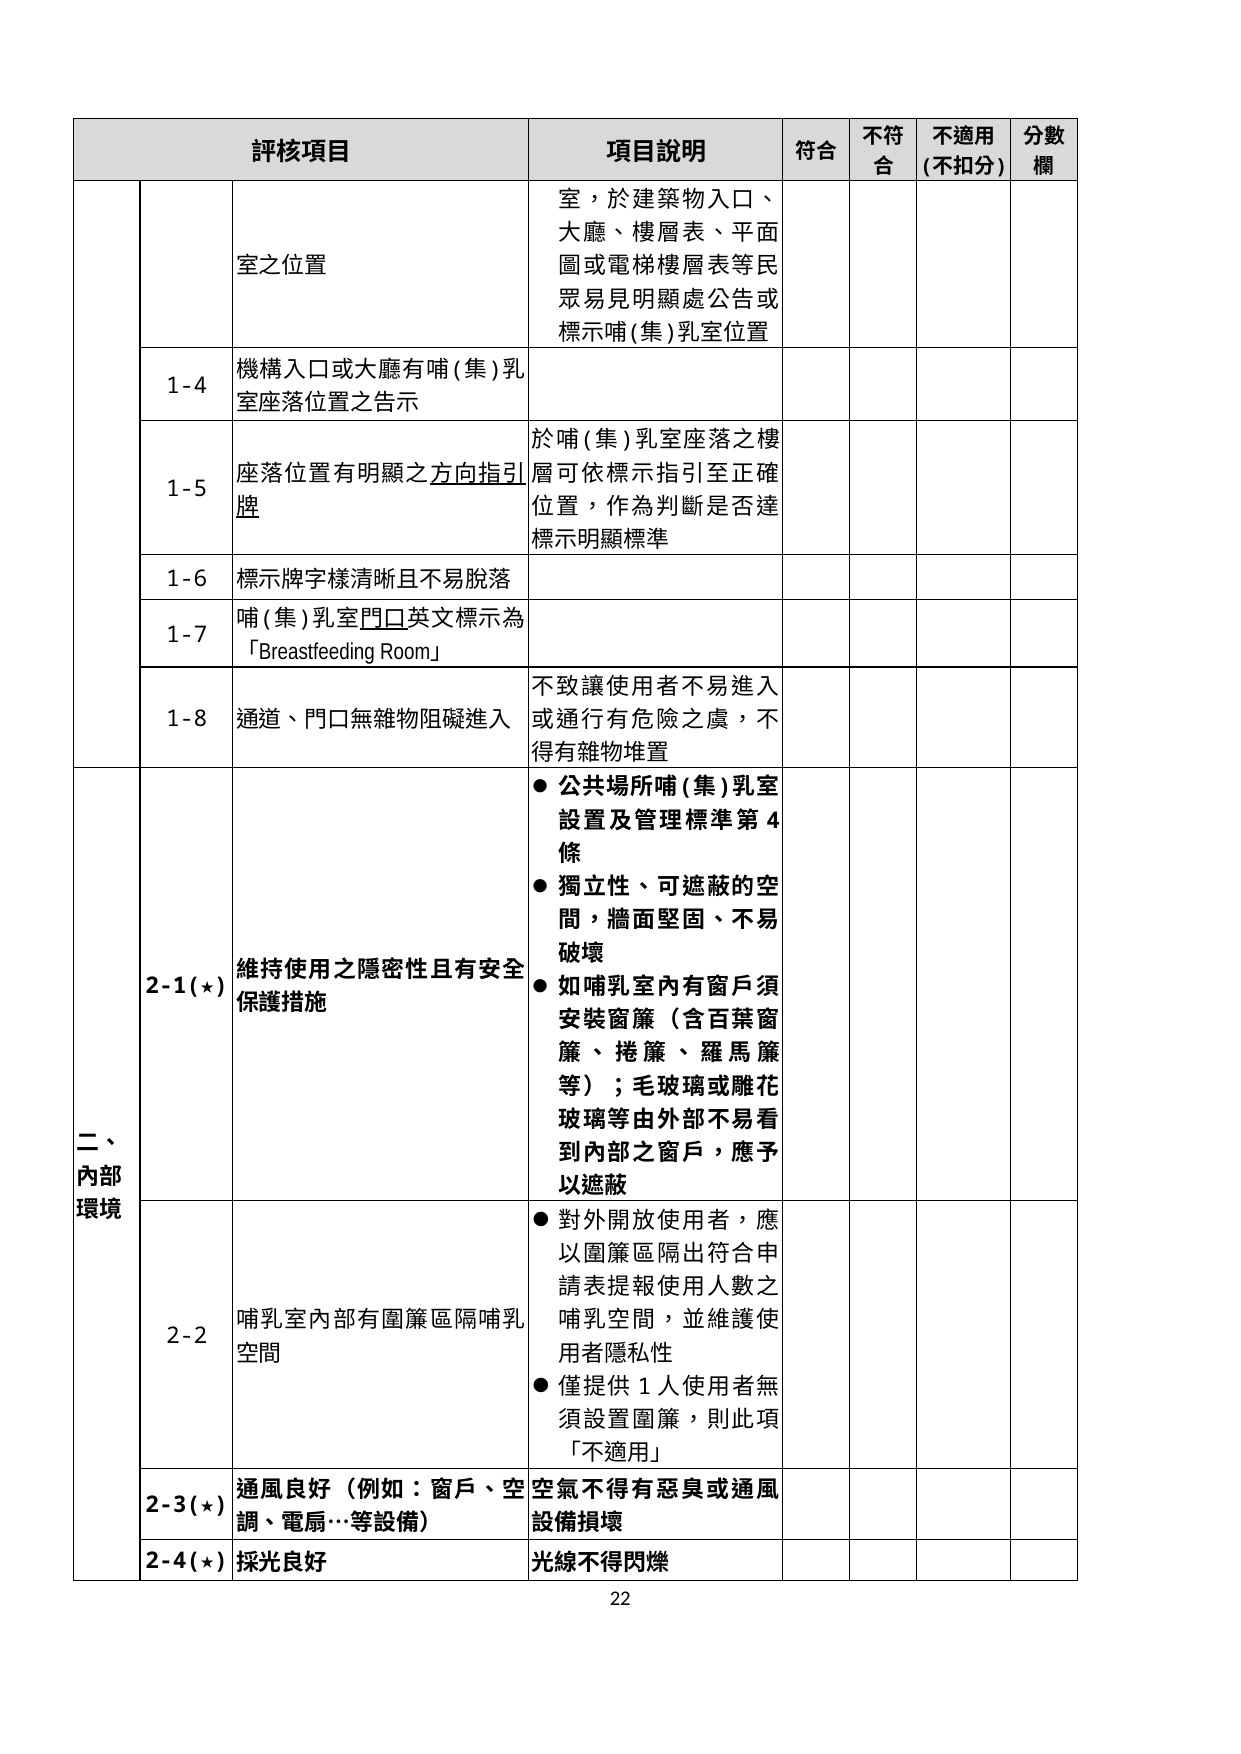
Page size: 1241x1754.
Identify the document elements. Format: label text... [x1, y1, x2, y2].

table_cell [783, 181, 849, 347]
table_cell [917, 1540, 1010, 1580]
table_cell [783, 421, 849, 554]
table_cell 哺(集)乳室門口英文標示為「Breastfeeding Room」 [233, 600, 528, 666]
table_cell [850, 1201, 916, 1467]
table_header 不適用 (不扣分) [917, 119, 1010, 180]
table_cell [917, 768, 1010, 1200]
table_cell 機構入口或大廳有哺(集)乳室座落位置之告示 [233, 348, 528, 420]
table_cell [529, 600, 782, 666]
table_cell [917, 1469, 1010, 1539]
table_cell [850, 421, 916, 554]
table_cell [783, 1469, 849, 1539]
table_cell [1011, 1201, 1077, 1467]
table_cell 維持使用之隱密性且有安全保護措施 [233, 768, 528, 1200]
table_cell 座落位置有明顯之方向指引牌 [233, 421, 528, 554]
table_cell [1011, 421, 1077, 554]
table_cell [917, 421, 1010, 554]
table_cell [1011, 1540, 1077, 1580]
table_cell [1011, 1469, 1077, 1539]
table_cell [783, 600, 849, 666]
table_cell [850, 668, 916, 767]
table_cell [1011, 768, 1077, 1200]
table_cell 對外開放使用者，應以圍簾區隔出符合申請表提報使用人數之哺乳空間，並維護使用者隱私性 僅提供1人使用者無須設置圍簾，則此項「不適用」 [529, 1201, 782, 1467]
table_cell [1011, 181, 1077, 347]
table_cell 2-3(★) [141, 1469, 232, 1539]
table_cell [529, 348, 782, 420]
table_cell [917, 600, 1010, 666]
table_cell 標示牌字樣清晰且不易脫落 [233, 555, 528, 599]
table_cell [783, 768, 849, 1200]
table_cell [1011, 348, 1077, 420]
table_cell [1011, 600, 1077, 666]
table_header 項目說明 [529, 119, 782, 180]
table_cell [917, 1201, 1010, 1467]
table_cell 1-4 [141, 348, 232, 420]
table_cell [141, 181, 232, 347]
table_cell [917, 555, 1010, 599]
table_cell 1-8 [141, 668, 232, 767]
table_header 不符合 [850, 119, 916, 180]
table_cell [850, 1540, 916, 1580]
table_cell [850, 555, 916, 599]
table_header 分數欄 [1011, 119, 1077, 180]
table_cell 於哺(集)乳室座落之樓層可依標示指引至正確位置，作為判斷是否達標示明顯標準 [529, 421, 782, 554]
table_cell [850, 348, 916, 420]
table_cell [917, 181, 1010, 347]
table_cell 公共場所哺(集)乳室設置及管理標準第4條 獨立性、可遮蔽的空間，牆面堅固、不易破壞 如哺乳室內有窗戶須安裝窗簾（含百葉窗簾、捲簾、羅馬簾等）；毛玻璃或雕花玻璃等由外部不易看到內部之窗戶，應予以遮蔽 [529, 768, 782, 1200]
table_cell 室，於建築物入口、大廳、樓層表、平面圖或電梯樓層表等民眾易見明顯處公告或標示哺(集)乳室位置 [529, 181, 782, 347]
table_cell [850, 1469, 916, 1539]
table_cell 哺乳室內部有圍簾區隔哺乳空間 [233, 1201, 528, 1467]
table_cell 1-5 [141, 421, 232, 554]
table_cell 不致讓使用者不易進入或通行有危險之虞，不得有雜物堆置 [529, 668, 782, 767]
table_cell 室之位置 [233, 181, 528, 347]
table_cell [783, 1201, 849, 1467]
table_cell [850, 768, 916, 1200]
table_cell [850, 181, 916, 347]
table_cell 二、 內部環境 [74, 768, 139, 1580]
table_cell [529, 555, 782, 599]
table_cell [917, 668, 1010, 767]
table_cell [74, 181, 139, 767]
table_cell 2-1(★) [141, 768, 232, 1200]
table_cell [1011, 555, 1077, 599]
table_cell 光線不得閃爍 [529, 1540, 782, 1580]
table_cell 2-2 [141, 1201, 232, 1467]
table_cell 通道、門口無雜物阻礙進入 [233, 668, 528, 767]
table_cell 空氣不得有惡臭或通風設備損壞 [529, 1469, 782, 1539]
table_cell 1-6 [141, 555, 232, 599]
table_cell [783, 668, 849, 767]
table_cell [783, 555, 849, 599]
table_cell 通風良好（例如：窗戶、空調、電扇…等設備） [233, 1469, 528, 1539]
table_header 評核項目 [74, 119, 528, 180]
table_cell 1-7 [141, 600, 232, 666]
table_cell [1011, 668, 1077, 767]
table_cell 採光良好 [233, 1540, 528, 1580]
table_cell [783, 1540, 849, 1580]
table_header 符合 [783, 119, 849, 180]
table_cell 2-4(★) [141, 1540, 232, 1580]
table_cell [783, 348, 849, 420]
table_cell [917, 348, 1010, 420]
table_cell [850, 600, 916, 666]
